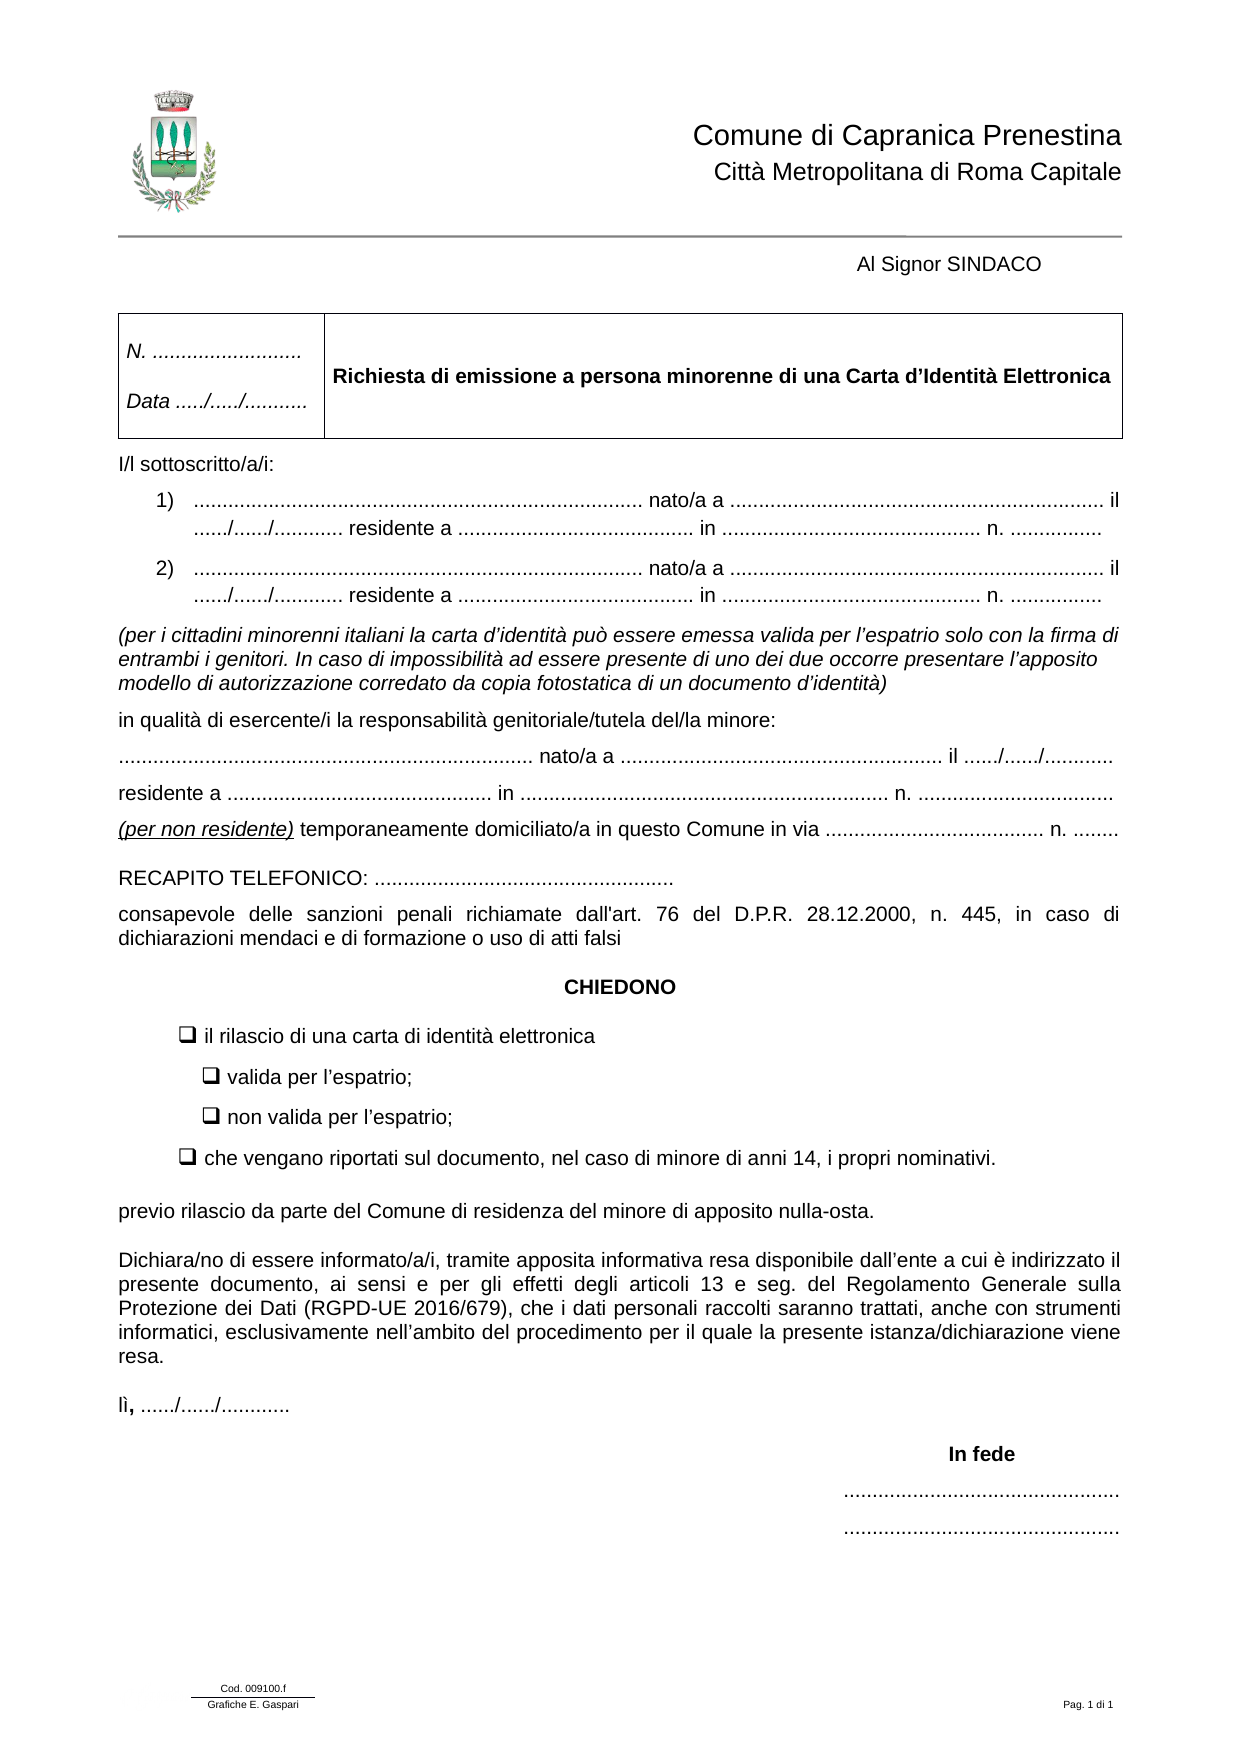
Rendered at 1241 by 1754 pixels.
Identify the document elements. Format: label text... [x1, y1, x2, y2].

text Comune di Capranica Prenestina [224, 118, 1122, 152]
text (per non residente) temporaneamente domiciliato/a in questo Comune in via ...................................... n. ........ [118, 817, 1122, 841]
text Dichiara/no di essere informato/a/i, tramite apposita informativa resa disponibile dall’ente a cui è indirizzato il presente documento, ai sensi e per gli effetti degli articoli 13 e seg. del Regolamento Generale sulla Protezione dei Dati (RGPD-UE 2016/679), che i dati personali raccolti saranno trattati, anche con strumenti informatici, esclusivamente nell’ambito del procedimento per il quale la presente istanza/dichiarazione viene resa. [118, 1248, 1122, 1368]
text residente a .............................................. in ................................................................ n. .................................. [118, 781, 1122, 804]
table_header N. .......................... Data ...../...../........... [119, 314, 324, 438]
text lì, ....../....../............ [118, 1393, 1122, 1417]
text  non valida per l’espatrio; [112, 1105, 1122, 1130]
text in qualità di esercente/i la responsabilità genitoriale/tutela del/la minore: [118, 708, 1122, 732]
text CHIEDONO [118, 975, 1122, 999]
text ................................................ [118, 1515, 1122, 1539]
text I/l sottoscritto/a/i: [118, 452, 1122, 476]
table_header Richiesta di emissione a persona minorenne di una Carta d’Identità Elettronica [325, 314, 1122, 438]
text  valida per l’espatrio; [112, 1064, 1122, 1089]
text (per i cittadini minorenni italiani la carta d’identità può essere emessa valida per l’espatrio solo con la firma di entrambi i genitori. In caso di impossibilità ad essere presente di uno dei due occorre presentare l’apposito modello di autorizzazione corredato da copia fotostatica di un documento d’identità) [118, 623, 1122, 695]
text Città Metropolitana di Roma Capitale [224, 157, 1122, 185]
text ................................................ [118, 1478, 1122, 1502]
text previo rilascio da parte del Comune di residenza del minore di apposito nulla-osta. [118, 1199, 1122, 1223]
text  che vengano riportati sul documento, nel caso di minore di anni 14, i propri nominativi. [177, 1146, 1122, 1170]
text Al Signor SINDACO [857, 252, 1122, 276]
text In fede [118, 1442, 1122, 1466]
text  il rilascio di una carta di identità elettronica [177, 1024, 1122, 1048]
list .............................................................................. nato/a a ................................................................. il ....../....../............ residente a ......................................... in ............................................. n. ................ [156, 488, 1122, 540]
picture [122, 87, 224, 219]
list .............................................................................. nato/a a ................................................................. il ....../....../............ residente a ......................................... in ............................................. n. ................ [156, 556, 1122, 607]
text RECAPITO TELEFONICO: .................................................... [118, 865, 1122, 889]
text consapevole delle sanzioni penali richiamate dall'art. 76 del D.P.R. 28.12.2000, n. 445, in caso di dichiarazioni mendaci e di formazione o uso di atti falsi [118, 902, 1122, 950]
text ........................................................................ nato/a a ........................................................ il ....../....../............ [118, 744, 1122, 768]
